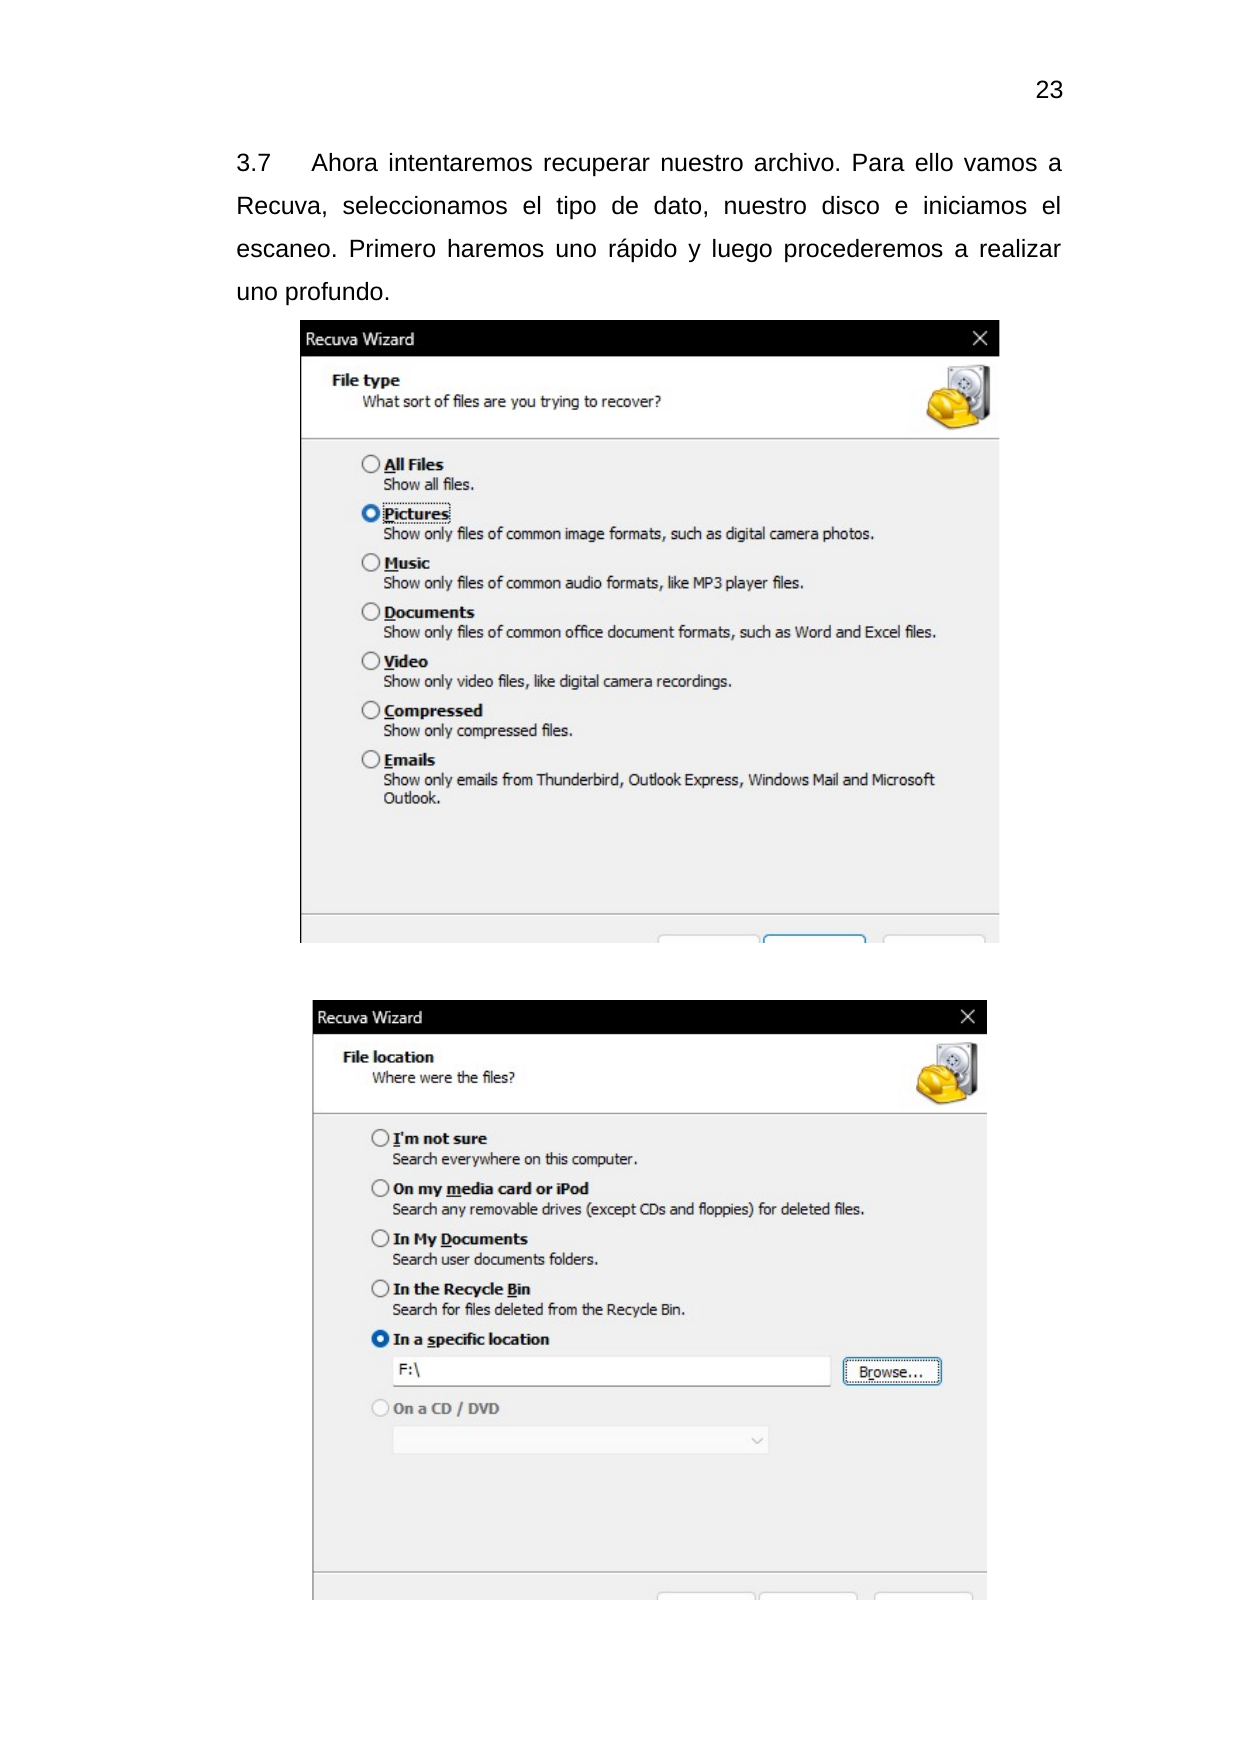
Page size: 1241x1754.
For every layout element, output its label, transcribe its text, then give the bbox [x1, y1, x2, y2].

picture [312, 1000, 987, 1600]
list Ahora intentaremos recuperar nuestro archivo. Para ello vamos a Recuva, seleccionamos el tipo de dato, nuestro disco e iniciamos el escaneo. Primero haremos uno rápido y luego procederemos a realizar uno profundo. [236, 148, 1063, 306]
picture [300, 320, 1000, 943]
